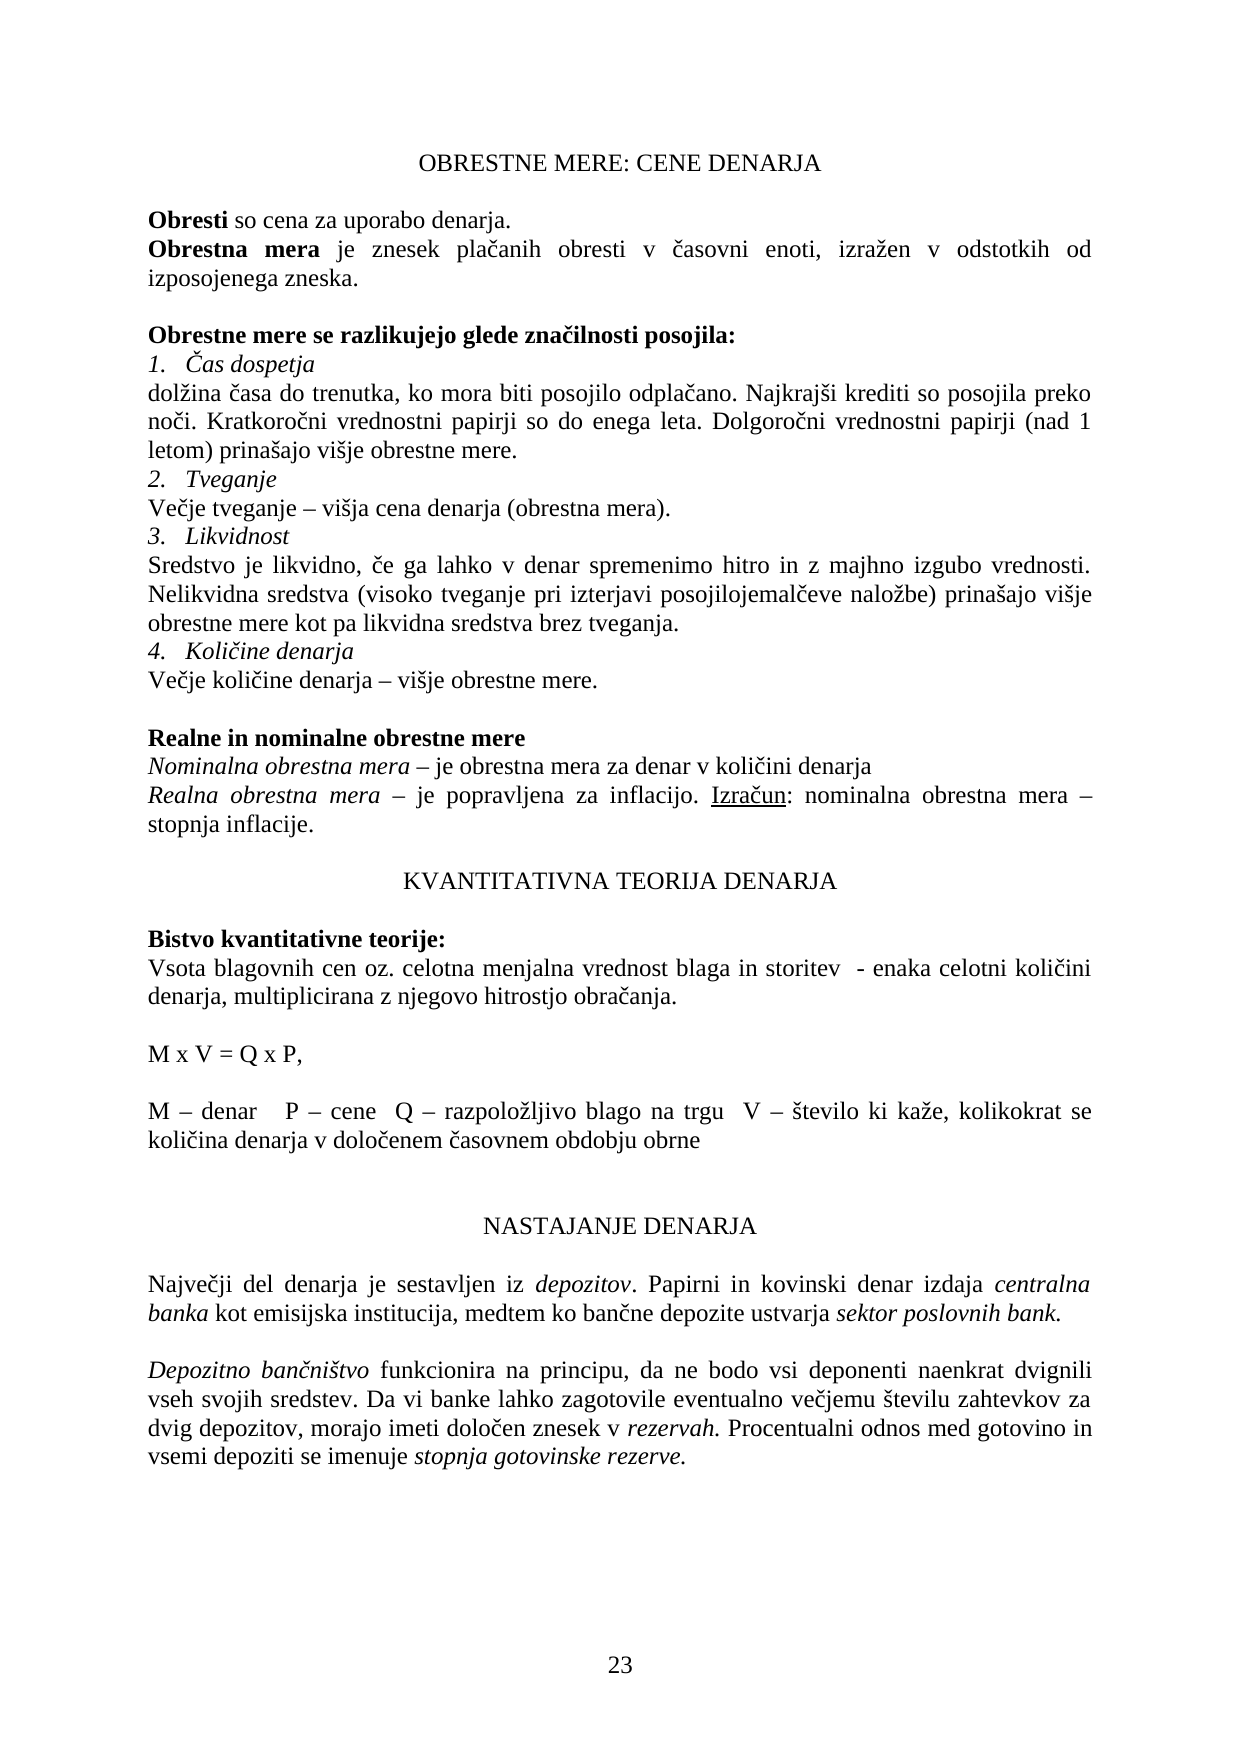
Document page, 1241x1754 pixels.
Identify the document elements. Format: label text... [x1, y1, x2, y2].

list Tveganje [148, 464, 1093, 493]
text Večje količine denarja – višje obrestne mere. [148, 665, 1093, 694]
text Obrestna mera je znesek plačanih obresti v časovni enoti, izražen v odstotkih od izposojenega zneska. [148, 234, 1093, 291]
list Likvidnost [148, 521, 1093, 550]
text Nominalna obrestna mera – je obrestna mera za denar v količini denarja [148, 751, 1093, 780]
text OBRESTNE MERE: CENE DENARJA [148, 148, 1093, 176]
text Največji del denarja je sestavljen iz depozitov. Papirni in kovinski denar izdaja centralna banka kot emisijska institucija, medtem ko bančne depozite ustvarja sektor poslovnih bank. [148, 1269, 1093, 1326]
text Večje tveganje – višja cena denarja (obrestna mera). [148, 493, 1093, 521]
text KVANTITATIVNA TEORIJA DENARJA [148, 866, 1093, 895]
text Obresti so cena za uporabo denarja. [148, 205, 1093, 234]
text M – denar P – cene Q – razpoložljivo blago na trgu V – število ki kaže, kolikokrat se količina denarja v določenem časovnem obdobju obrne [148, 1096, 1093, 1154]
text Vsota blagovnih cen oz. celotna menjalna vrednost blaga in storitev - enaka celotni količini denarja, multiplicirana z njegovo hitrostjo obračanja. [148, 953, 1093, 1010]
text Depozitno bančništvo funkcionira na principu, da ne bodo vsi deponenti naenkrat dvignili vseh svojih sredstev. Da vi banke lahko zagotovile eventualno večjemu številu zahtevkov za dvig depozitov, morajo imeti določen znesek v rezervah. Procentualni odnos med gotovino in vsemi depoziti se imenuje stopnja gotovinske rezerve. [148, 1355, 1093, 1470]
list Čas dospetja [148, 349, 1093, 378]
text NASTAJANJE DENARJA [148, 1211, 1093, 1240]
text Realna obrestna mera – je popravljena za inflacijo. Izračun: nominalna obrestna mera – stopnja inflacije. [148, 780, 1093, 838]
text dolžina časa do trenutka, ko mora biti posojilo odplačano. Najkrajši krediti so posojila preko noči. Kratkoročni vrednostni papirji so do enega leta. Dolgoročni vrednostni papirji (nad 1 letom) prinašajo višje obrestne mere. [148, 378, 1093, 464]
text Bistvo kvantitativne teorije: [148, 924, 1093, 953]
text M x V = Q x P, [148, 1039, 1093, 1068]
text Sredstvo je likvidno, če ga lahko v denar spremenimo hitro in z majhno izgubo vrednosti. Nelikvidna sredstva (visoko tveganje pri izterjavi posojilojemalčeve naložbe) prinašajo višje obrestne mere kot pa likvidna sredstva brez tveganja. [148, 550, 1093, 636]
text Obrestne mere se razlikujejo glede značilnosti posojila: [148, 320, 1093, 349]
list Količine denarja [148, 636, 1093, 665]
text Realne in nominalne obrestne mere [148, 723, 1093, 751]
